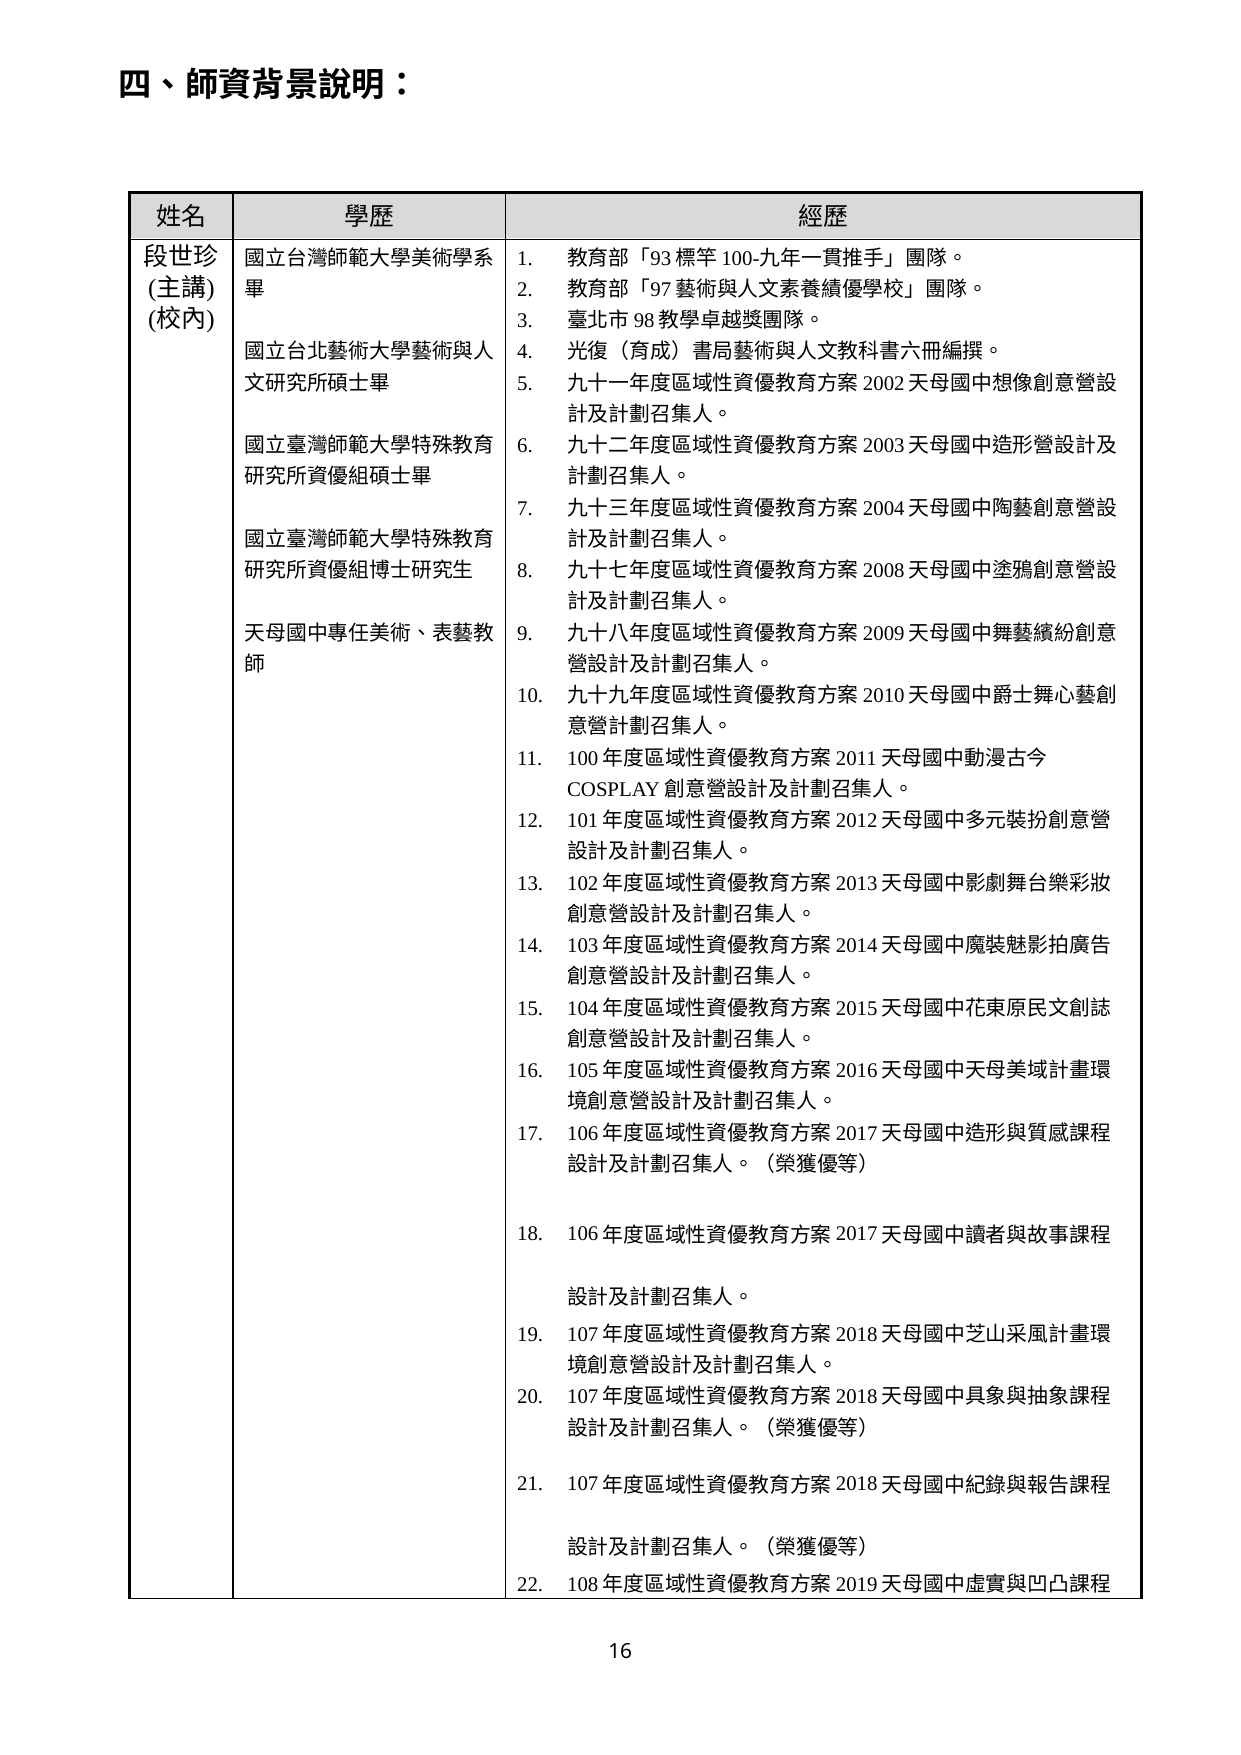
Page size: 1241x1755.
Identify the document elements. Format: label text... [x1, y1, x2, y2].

table_cell 段世珍 (主講) (校內) [131, 240, 232, 1597]
table_header 姓名 [131, 194, 232, 238]
table_cell 國立台灣師範大學美術學系畢 國立台北藝術大學藝術與人文研究所碩士畢 國立臺灣師範大學特殊教育研究所資優組碩士畢 國立臺灣師範大學特殊教育研究所資優組博士研究生 天母國中專任美術、表藝教師 [234, 240, 505, 1597]
table_header 經歷 [506, 194, 1140, 238]
table_cell 教育部「93標竿100-九年一貫推手」團隊。 教育部「97藝術與人文素養績優學校」團隊。 臺北市98教學卓越獎團隊。 光復（育成）書局藝術與人文教科書六冊編撰。 九十一年度區域性資優教育方案2002天母國中想像創意營設計及計劃召集人。 九十二年度區域性資優教育方案2003天母國中造形營設計及計劃召集人。 九十三年度區域性資優教育方案2004天母國中陶藝創意營設計及計劃召集人。 九十七年度區域性資優教育方案2008天母國中塗鴉創意營設計及計劃召集人。 九十八年度區域性資優教育方案2009天母國中舞藝繽紛創意營設計及計劃召集人。 九十九年度區域性資優教育方案2010天母國中爵士舞心藝創意營計劃召集人。 100年度區域性資優教育方案2011天母國中動漫古今COSPLAY創意營設計及計劃召集人。 101年度區域性資優教育方案2012天母國中多元裝扮創意營設計及計劃召集人。 102年度區域性資優教育方案2013天母國中影劇舞台樂彩妝創意營設計及計劃召集人。 103年度區域性資優教育方案2014天母國中魔裝魅影拍廣告創意營設計及計劃召集人。 104年度區域性資優教育方案2015天母國中花東原民文創誌創意營設計及計劃召集人。 105年度區域性資優教育方案2016天母國中天母美域計畫環境創意營設計及計劃召集人。 106年度區域性資優教育方案2017天母國中造形與質感課程設計及計劃召集人。（榮獲優等） 106年度區域性資優教育方案2017天母國中讀者與故事課程設計及計劃召集人。 107年度區域性資優教育方案2018天母國中芝山采風計畫環境創意營設計及計劃召集人。 107年度區域性資優教育方案2018天母國中具象與抽象課程設計及計劃召集人。（榮獲優等） 107年度區域性資優教育方案2018天母國中紀錄與報告課程設計及計劃召集人。（榮獲優等） 108年度區域性資優教育方案2019天母國中虛實與凹凸課程設計及計劃召集人。 108年度區域性資優教育方案2019天母國中歌舞與劇場課程設計及計劃召集人。（榮獲優等） 108年度區域性資優教育方案2019天母國中和平原民文創誌創意營設計及計劃召集人。（榮獲優等） 109年度區域性資優教育方案2020天母國中影像與電影課程設計及計劃召集人。 109年度區域性資優教育方案2020天母國中想像與實踐課程設計及計劃召集人。（榮獲優等） 109年度區域性資優教育方案2020天母國中詠樂大稻埕創意營設計及計劃召集人。（榮獲優等） 110年度區域性資優教育方案2021天母國中思辨與溝通課程設計及計劃召集人。（榮獲優等） 111年度區域性資優教育方案2022天母國中推理與重構課程設計及計劃召集人。 111年度區域性資優教育方案2022天母國中擴增與虛擬課程設計及計劃召集人。 100學年度優良教師。 110學年度修畢資優教育師資學分。 曾參與指導94-111學年度推動美術資優教育方案，深獲社區家長肯定，並按規劃期程辦理成果發表會。 曾指導學生參加北市學生美展及全國學生美展競賽榮獲第一名等。 曾指導學生參加北市學生創意戲劇比賽及全國學生創意戲劇比賽榮獲優等。 擅長引導學生從不同文化背景的身體意象及個人自我概念，瞭解其多元風格創作。 [506, 240, 1140, 1597]
text 四、師資背景說明： [118, 66, 1122, 104]
table_header 學歷 [234, 194, 505, 238]
